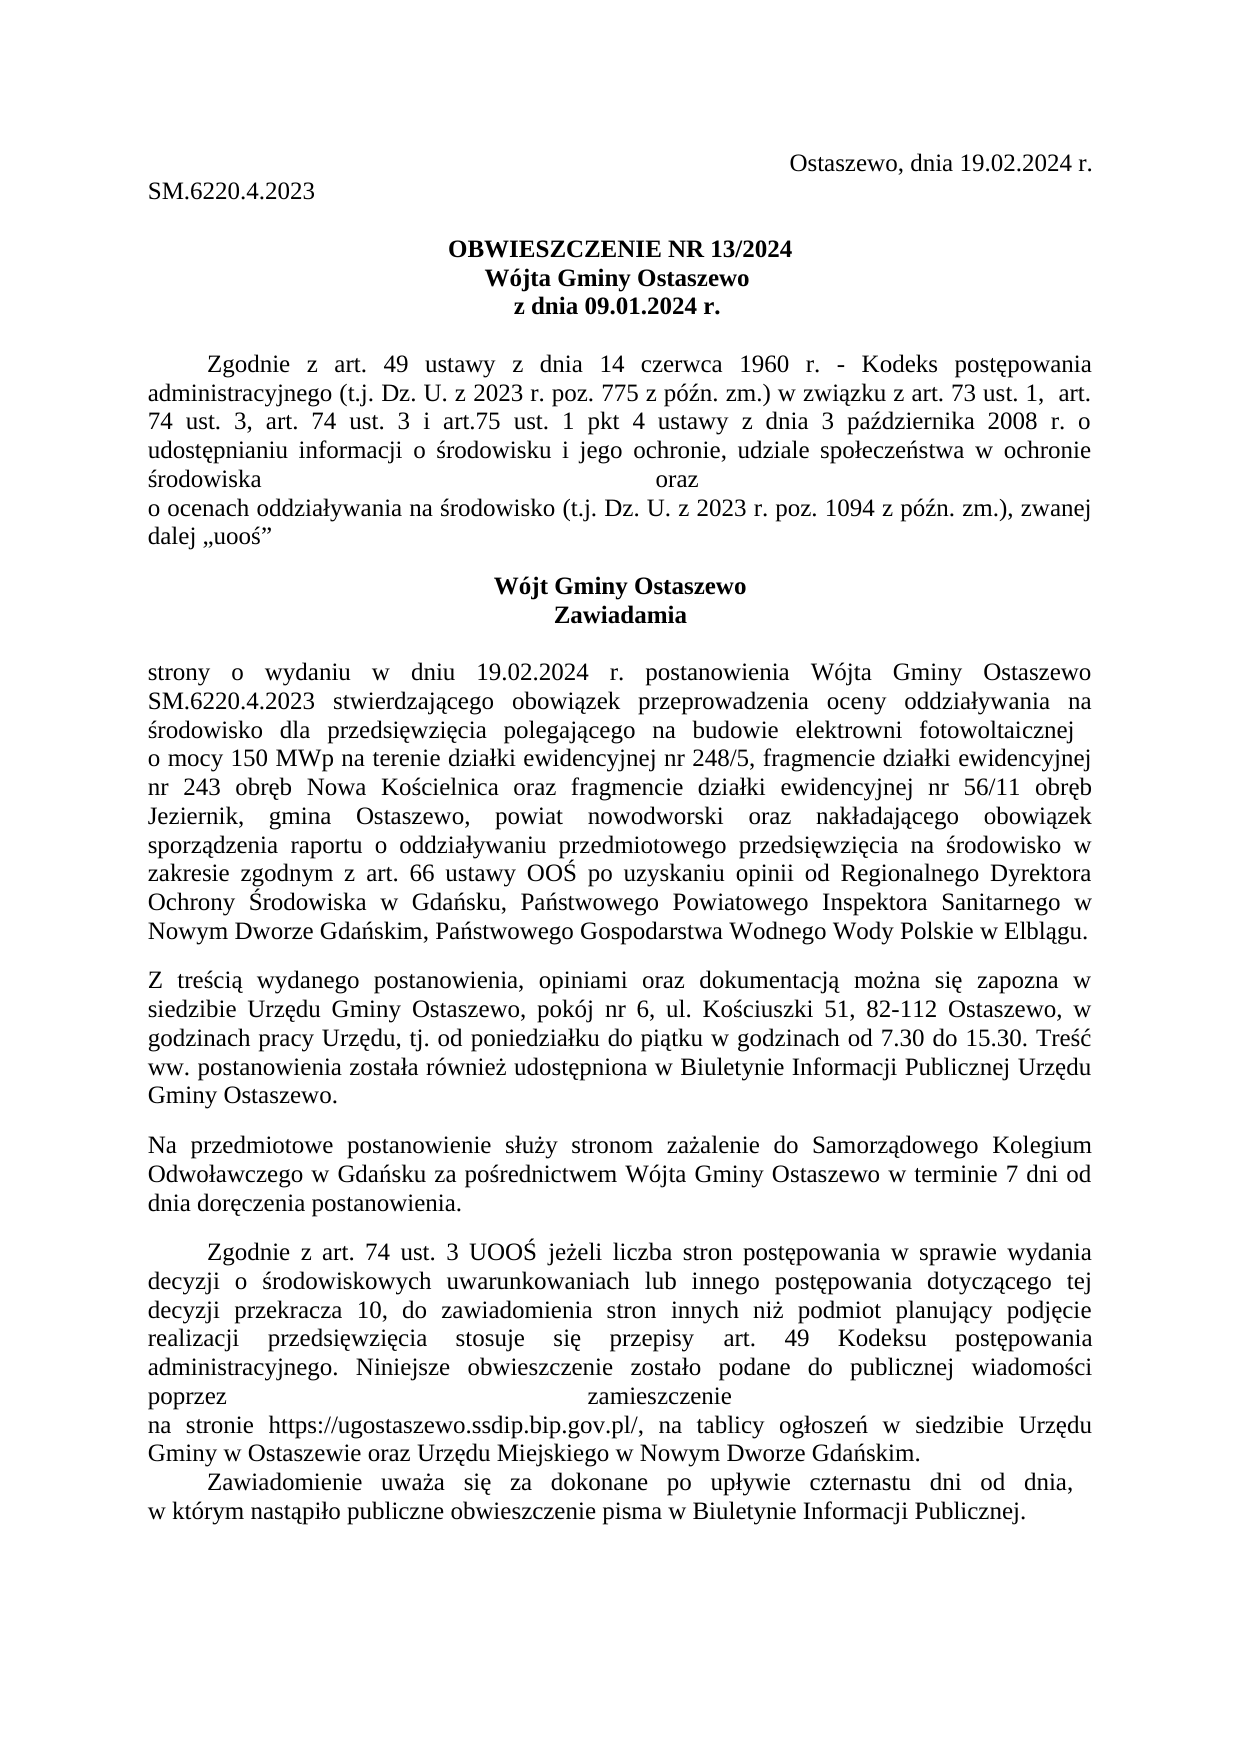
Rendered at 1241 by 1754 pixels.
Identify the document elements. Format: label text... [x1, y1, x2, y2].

text Ostaszewo, dnia 19.02.2024 r. [148, 148, 1093, 176]
text Wójta Gminy Ostaszewo z dnia 09.01.2024 r. [148, 263, 1093, 320]
text SM.6220.4.2023 [148, 176, 1093, 205]
text Z treścią wydanego postanowienia, opiniami oraz dokumentacją można się zapozna w siedzibie Urzędu Gminy Ostaszewo, pokój nr 6, ul. Kościuszki 51, 82-112 Ostaszewo, w godzinach pracy Urzędu, tj. od poniedziałku do piątku w godzinach od 7.30 do 15.30. Treść ww. postanowienia została również udostępniona w Biuletynie Informacji Publicznej Urzędu Gminy Ostaszewo. [148, 966, 1093, 1109]
text Zgodnie z art. 49 ustawy z dnia 14 czerwca 1960 r. - Kodeks postępowania administracyjnego (t.j. Dz. U. z 2023 r. poz. 775 z późn. zm.) w związku z art. 73 ust. 1, art. 74 ust. 3, art. 74 ust. 3 i art.75 ust. 1 pkt 4 ustawy z dnia 3 października 2008 r. o udostępnianiu informacji o środowisku i jego ochronie, udziale społeczeństwa w ochronie środowiska oraz o ocenach oddziaływania na środowisko (t.j. Dz. U. z 2023 r. poz. 1094 z późn. zm.), zwanej dalej „uooś” [148, 349, 1093, 550]
text Zgodnie z art. 74 ust. 3 UOOŚ jeżeli liczba stron postępowania w sprawie wydania decyzji o środowiskowych uwarunkowaniach lub innego postępowania dotyczącego tej decyzji przekracza 10, do zawiadomienia stron innych niż podmiot planujący podjęcie realizacji przedsięwzięcia stosuje się przepisy art. 49 Kodeksu postępowania administracyjnego. Niniejsze obwieszczenie zostało podane do publicznej wiadomości poprzez zamieszczenie na stronie https://ugostaszewo.ssdip.bip.gov.pl/, na tablicy ogłoszeń w siedzibie Urzędu Gminy w Ostaszewie oraz Urzędu Miejskiego w Nowym Dworze Gdańskim. [148, 1237, 1093, 1467]
text Zawiadomienie uważa się za dokonane po upływie czternastu dni od dnia, w którym nastąpiło publiczne obwieszczenie pisma w Biuletynie Informacji Publicznej. [148, 1467, 1093, 1525]
text OBWIESZCZENIE NR 13/2024 [148, 234, 1093, 263]
text Wójt Gminy Ostaszewo [148, 571, 1093, 600]
text strony o wydaniu w dniu 19.02.2024 r. postanowienia Wójta Gminy Ostaszewo SM.6220.4.2023 stwierdzającego obowiązek przeprowadzenia oceny oddziaływania na środowisko dla przedsięwzięcia polegającego na budowie elektrowni fotowoltaicznej o mocy 150 MWp na terenie działki ewidencyjnej nr 248/5, fragmencie działki ewidencyjnej nr 243 obręb Nowa Kościelnica oraz fragmencie działki ewidencyjnej nr 56/11 obręb Jeziernik, gmina Ostaszewo, powiat nowodworski oraz nakładającego obowiązek sporządzenia raportu o oddziaływaniu przedmiotowego przedsięwzięcia na środowisko w zakresie zgodnym z art. 66 ustawy OOŚ po uzyskaniu opinii od Regionalnego Dyrektora Ochrony Środowiska w Gdańsku, Państwowego Powiatowego Inspektora Sanitarnego w Nowym Dworze Gdańskim, Państwowego Gospodarstwa Wodnego Wody Polskie w Elblągu. [148, 657, 1093, 945]
text Na przedmiotowe postanowienie służy stronom zażalenie do Samorządowego Kolegium Odwoławczego w Gdańsku za pośrednictwem Wójta Gminy Ostaszewo w terminie 7 dni od dnia doręczenia postanowienia. [148, 1130, 1093, 1216]
text Zawiadamia [148, 600, 1093, 628]
